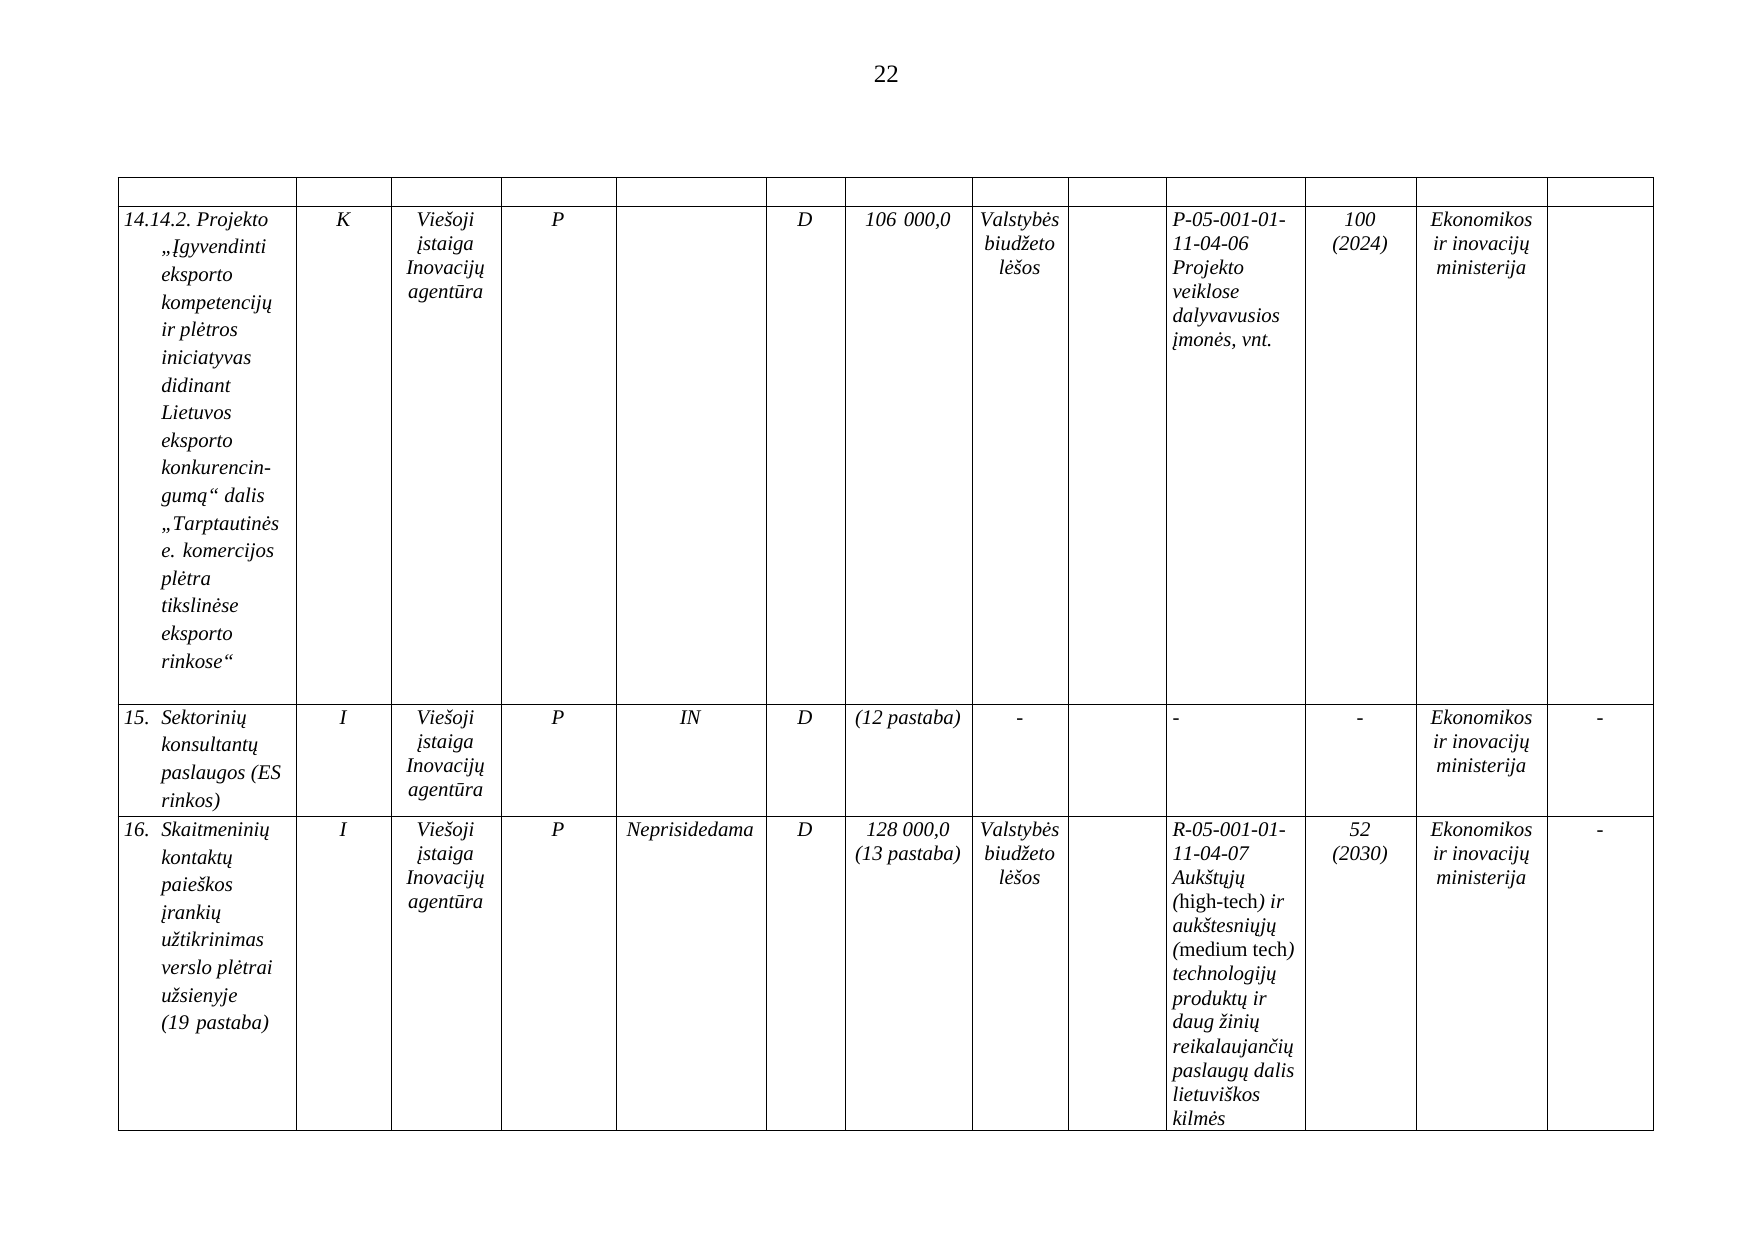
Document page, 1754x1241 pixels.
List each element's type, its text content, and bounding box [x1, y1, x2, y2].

table_cell K [297, 207, 391, 704]
table_cell Viešoji įstaiga Inovacijų agentūra [392, 207, 501, 704]
table_cell - [973, 705, 1068, 816]
table_cell [119, 178, 296, 206]
table_cell IN [617, 705, 766, 816]
table_cell [297, 178, 391, 206]
table_cell Ekonomikos ir inovacijų ministerija [1417, 207, 1547, 704]
table_cell [1167, 178, 1305, 206]
table_cell 14.14.2. Projekto „Įgyvendinti eksporto kompetencijų ir plėtros iniciatyvas didinant Lietuvos eksporto konkurencin-gumą“ dalis „Tarptautinės e. komercijos plėtra tikslinėse eksporto rinkose“ [119, 207, 296, 704]
table_cell [392, 178, 501, 206]
table_cell P [502, 817, 616, 1130]
table_cell - [1548, 705, 1653, 816]
table_cell [846, 178, 972, 206]
table_cell [1069, 817, 1166, 1130]
table_cell I [297, 817, 391, 1130]
table_cell - [1167, 705, 1305, 816]
table_cell Neprisidedama [617, 817, 766, 1130]
table_cell [1548, 178, 1653, 206]
table_cell [973, 178, 1068, 206]
table_cell D [767, 817, 845, 1130]
table_cell Viešoji įstaiga Inovacijų agentūra [392, 817, 501, 1130]
table_cell Ekonomikos ir inovacijų ministerija [1417, 705, 1547, 816]
table_cell (12 pastaba) [846, 705, 972, 816]
table_cell 100 (2024) [1306, 207, 1416, 704]
table_cell P [502, 705, 616, 816]
table_cell P-05-001-01-11-04-06 Projekto veiklose dalyvavusios įmonės, vnt. [1167, 207, 1305, 704]
table_cell Valstybės biudžeto lėšos [973, 207, 1068, 704]
table_cell P [502, 207, 616, 704]
table_cell I [297, 705, 391, 816]
table_cell [1069, 705, 1166, 816]
table_cell D [767, 207, 845, 704]
table_cell R-05-001-01-11-04-07 Aukštųjų (high-tech) ir aukštesniųjų (medium tech) technologijų produktų ir daug žinių reikalaujančių paslaugų dalis lietuviškos kilmės [1167, 817, 1305, 1130]
table_cell 128 000,0 (13 pastaba) [846, 817, 972, 1130]
table_cell [617, 178, 766, 206]
table_cell Viešoji įstaiga Inovacijų agentūra [392, 705, 501, 816]
table_cell [767, 178, 845, 206]
table_cell [1306, 178, 1416, 206]
table_cell Ekonomikos ir inovacijų ministerija [1417, 817, 1547, 1130]
table_cell [1417, 178, 1547, 206]
table_cell [502, 178, 616, 206]
table_cell [1548, 207, 1653, 704]
table_cell D [767, 705, 845, 816]
table_cell - [1548, 817, 1653, 1130]
table_cell 16. Skaitmeninių kontaktų paieškos įrankių užtikrinimas verslo plėtrai užsienyje (19 pastaba) [119, 817, 296, 1130]
table_cell [1069, 178, 1166, 206]
table_cell [617, 207, 766, 704]
table_cell [1069, 207, 1166, 704]
table_cell 52 (2030) [1306, 817, 1416, 1130]
table_cell - [1306, 705, 1416, 816]
table_cell 15. Sektorinių konsultantų paslaugos (ES rinkos) [119, 705, 296, 816]
table_cell 106 000,0 [846, 207, 972, 704]
table_cell Valstybės biudžeto lėšos [973, 817, 1068, 1130]
